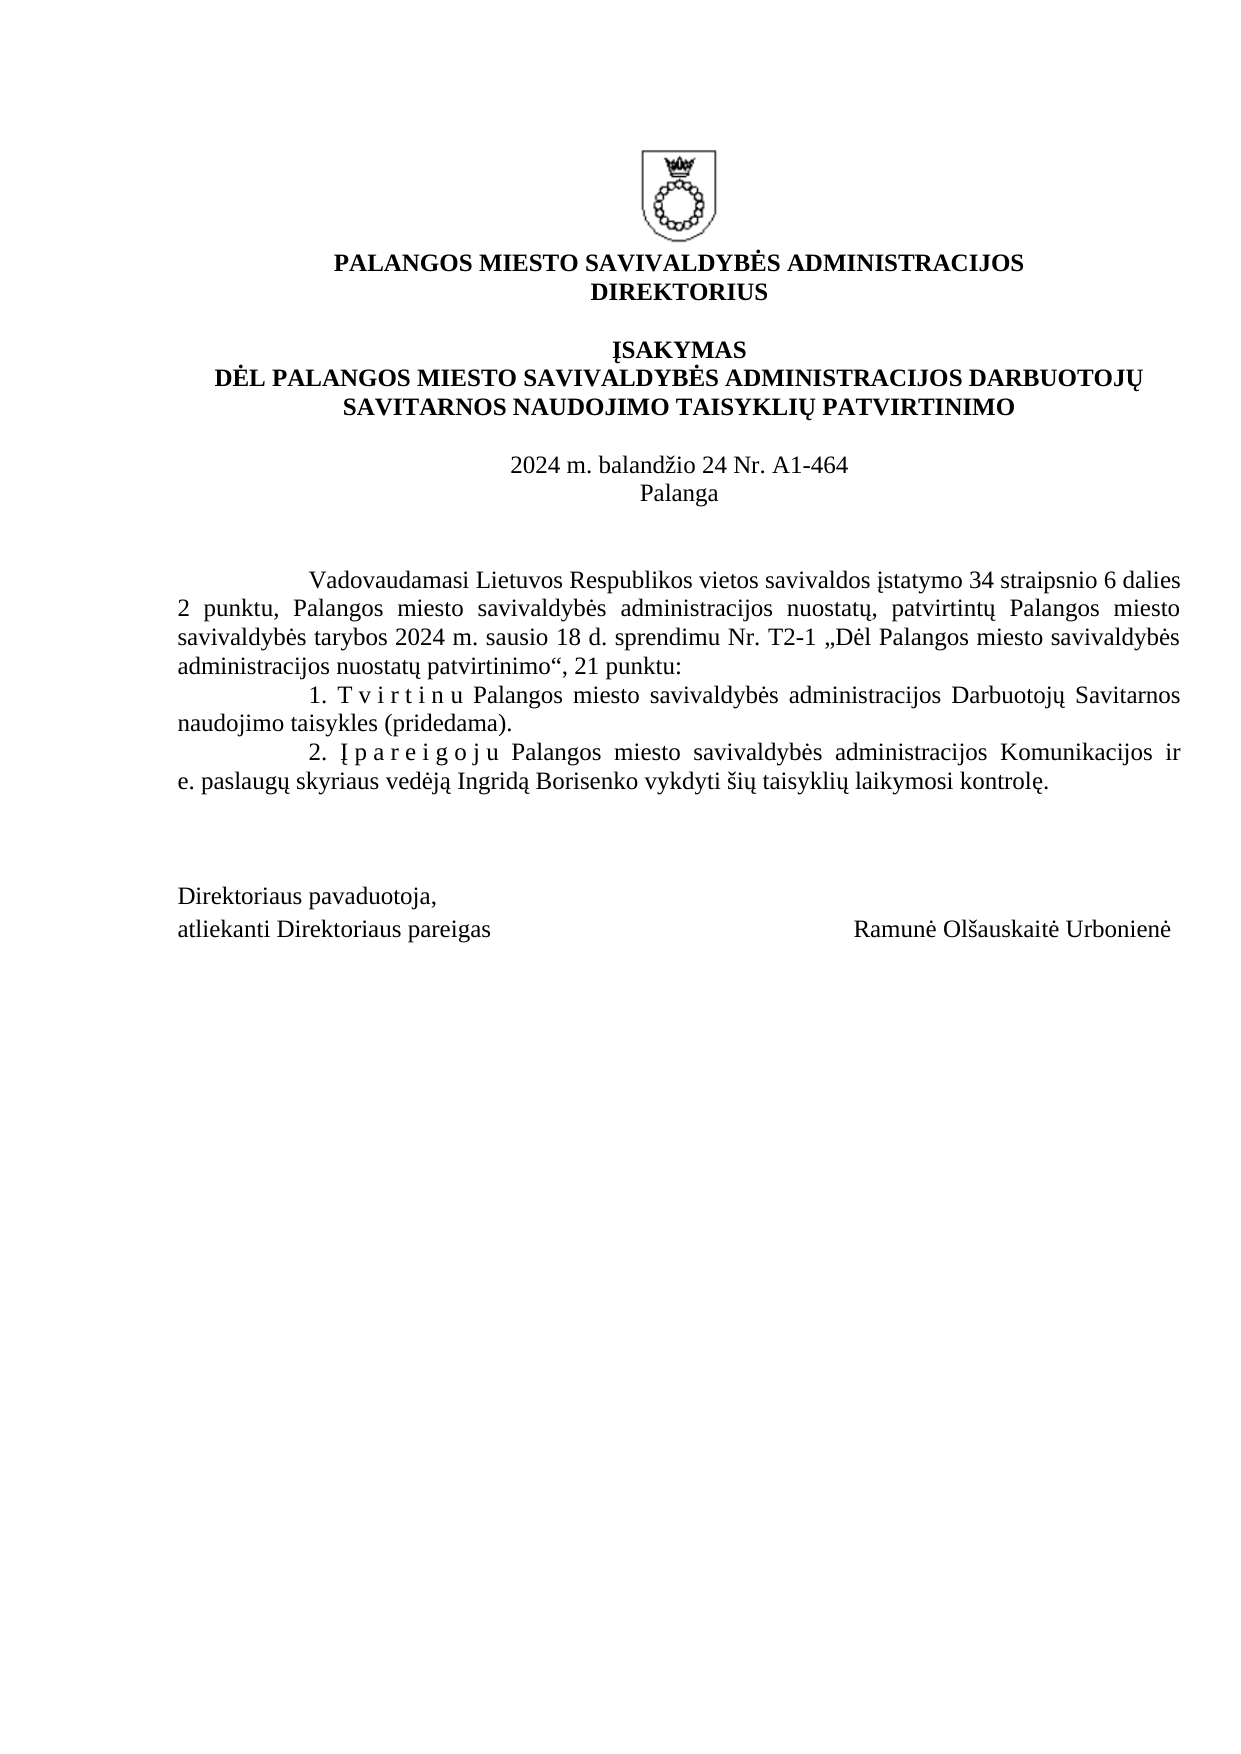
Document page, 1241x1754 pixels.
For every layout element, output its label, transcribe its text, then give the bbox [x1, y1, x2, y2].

text 2. Įpareigoju Palangos miesto savivaldybės administracijos Komunikacijos ir e. paslaugų skyriaus vedėją Ingridą Borisenko vykdyti šių taisyklių laikymosi kontrolę. [177, 737, 1181, 795]
text DĖL PALANGOS MIESTO SAVIVALDYBĖS ADMINISTRACIJOS DARBUOTOJŲ SAVITARNOS NAUDOJIMO TAISYKLIŲ PATVIRTINIMO [177, 363, 1181, 421]
text ĮSAKYMAS [177, 335, 1181, 363]
text DIREKTORIUS [177, 277, 1181, 306]
text Direktoriaus pavaduotoja, [177, 881, 1181, 910]
text 2024 m. balandžio 24 Nr. A1-464 [177, 450, 1181, 478]
text Vadovaudamasi Lietuvos Respublikos vietos savivaldos įstatymo 34 straipsnio 6 dalies 2 punktu, Palangos miesto savivaldybės administracijos nuostatų, patvirtintų Palangos miesto savivaldybės tarybos 2024 m. sausio 18 d. sprendimu Nr. T2-1 „Dėl Palangos miesto savivaldybės administracijos nuostatų patvirtinimo“, 21 punktu: [177, 565, 1181, 680]
text PALANGOS MIESTO SAVIVALDYBĖS ADMINISTRACIJOS [177, 248, 1181, 277]
text Palanga [177, 478, 1181, 507]
text 1. Tvirtinu Palangos miesto savivaldybės administracijos Darbuotojų Savitarnos naudojimo taisykles (pridedama). [177, 680, 1181, 737]
text atliekanti Direktoriaus pareigas Ramunė Olšauskaitė Urbonienė [177, 914, 1181, 943]
